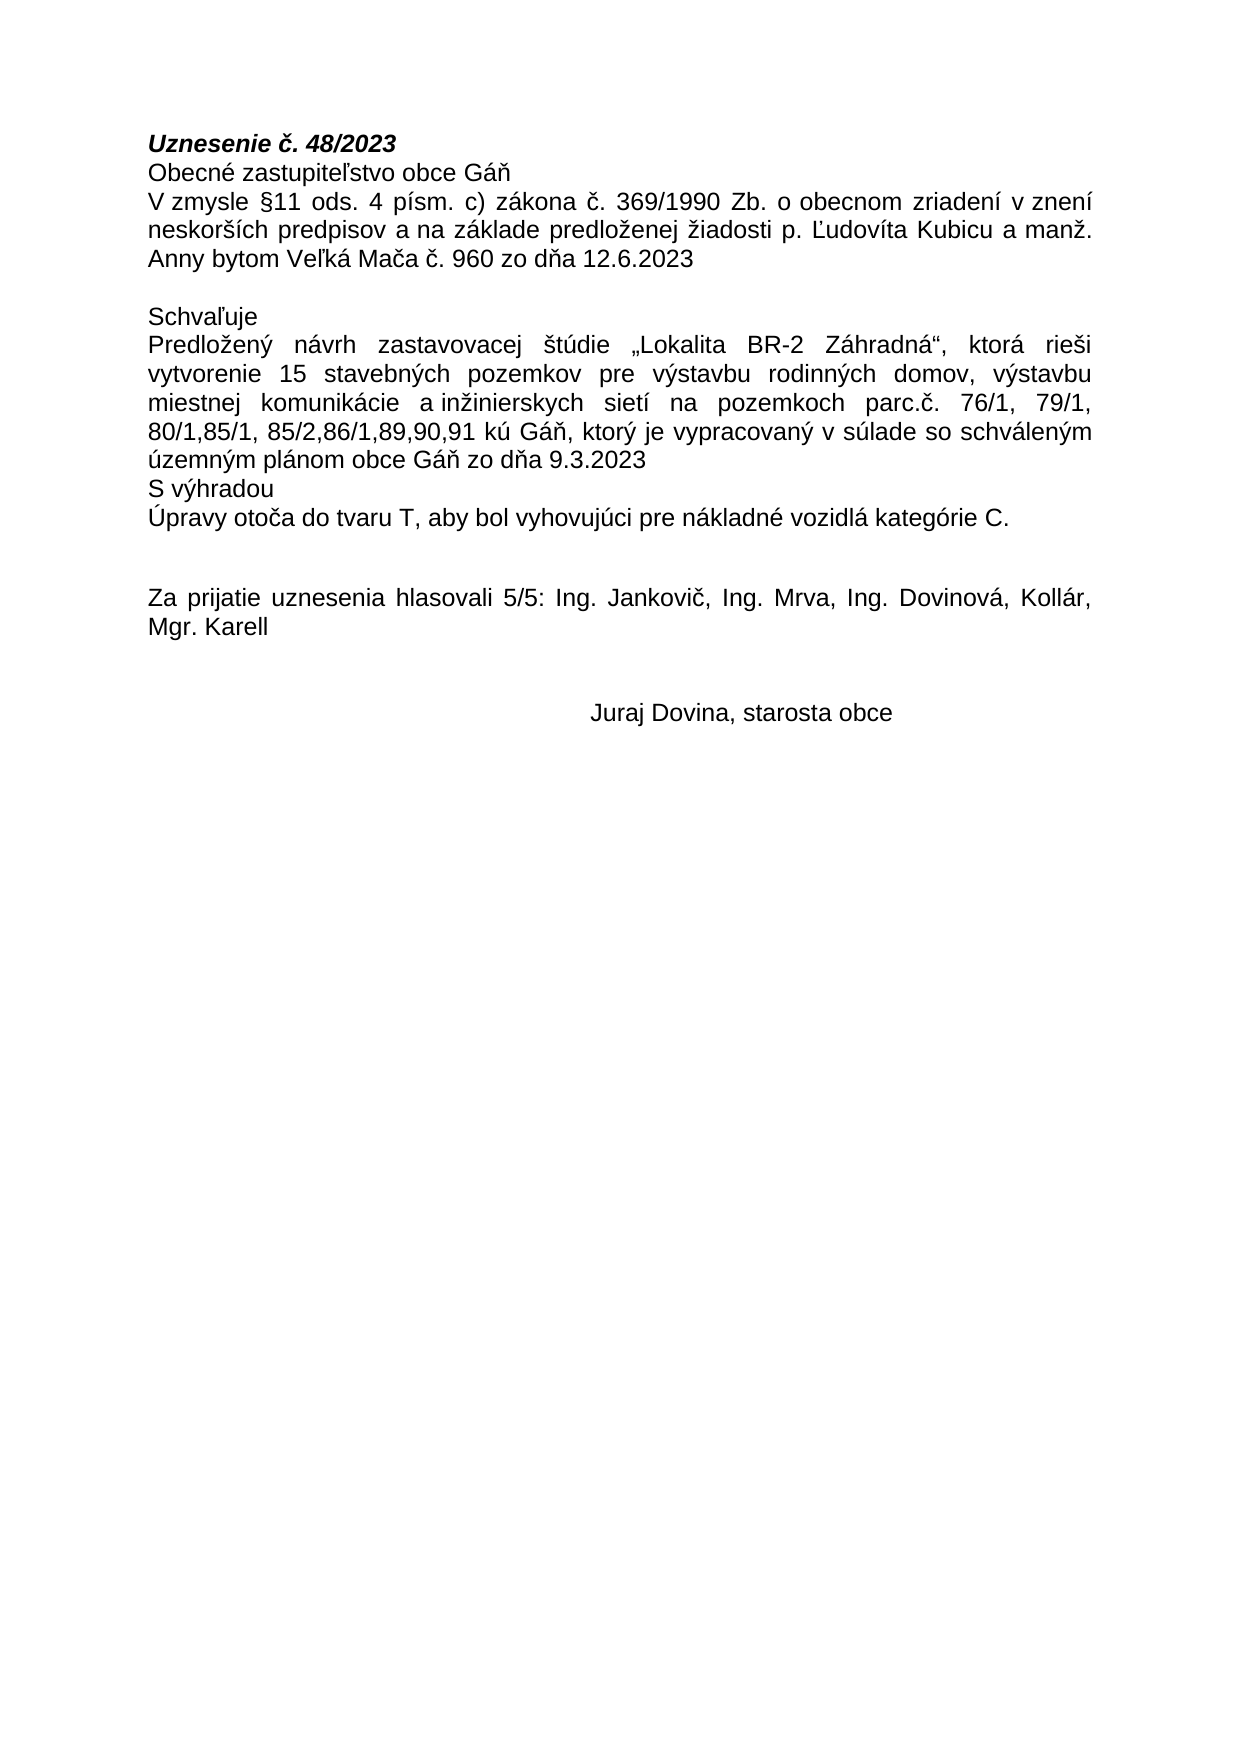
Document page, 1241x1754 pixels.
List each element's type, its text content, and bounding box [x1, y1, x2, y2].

text Schvaľuje [148, 302, 1093, 331]
text Za prijatie uznesenia hlasovali 5/5: Ing. Jankovič, Ing. Mrva, Ing. Dovinová, Kollár, Mgr. Karell [148, 583, 1093, 640]
text Juraj Dovina, starosta obce [516, 698, 1093, 727]
text Uznesenie č. 48/2023 [148, 129, 1093, 158]
text S výhradou [148, 474, 1093, 503]
text Úpravy otoča do tvaru T, aby bol vyhovujúci pre nákladné vozidlá kategórie C. [148, 503, 1093, 532]
text V zmysle §11 ods. 4 písm. c) zákona č. 369/1990 Zb. o obecnom zriadení v znení neskorších predpisov a na základe predloženej žiadosti p. Ľudovíta Kubicu a manž. Anny bytom Veľká Mača č. 960 zo dňa 12.6.2023 [148, 187, 1093, 273]
text Obecné zastupiteľstvo obce Gáň [148, 158, 1093, 187]
text Predložený návrh zastavovacej štúdie „Lokalita BR-2 Záhradná“, ktorá rieši vytvorenie 15 stavebných pozemkov pre výstavbu rodinných domov, výstavbu miestnej komunikácie a inžinierskych sietí na pozemkoch parc.č. 76/1, 79/1, 80/1,85/1, 85/2,86/1,89,90,91 kú Gáň, ktorý je vypracovaný v súlade so schváleným územným plánom obce Gáň zo dňa 9.3.2023 [148, 331, 1093, 474]
